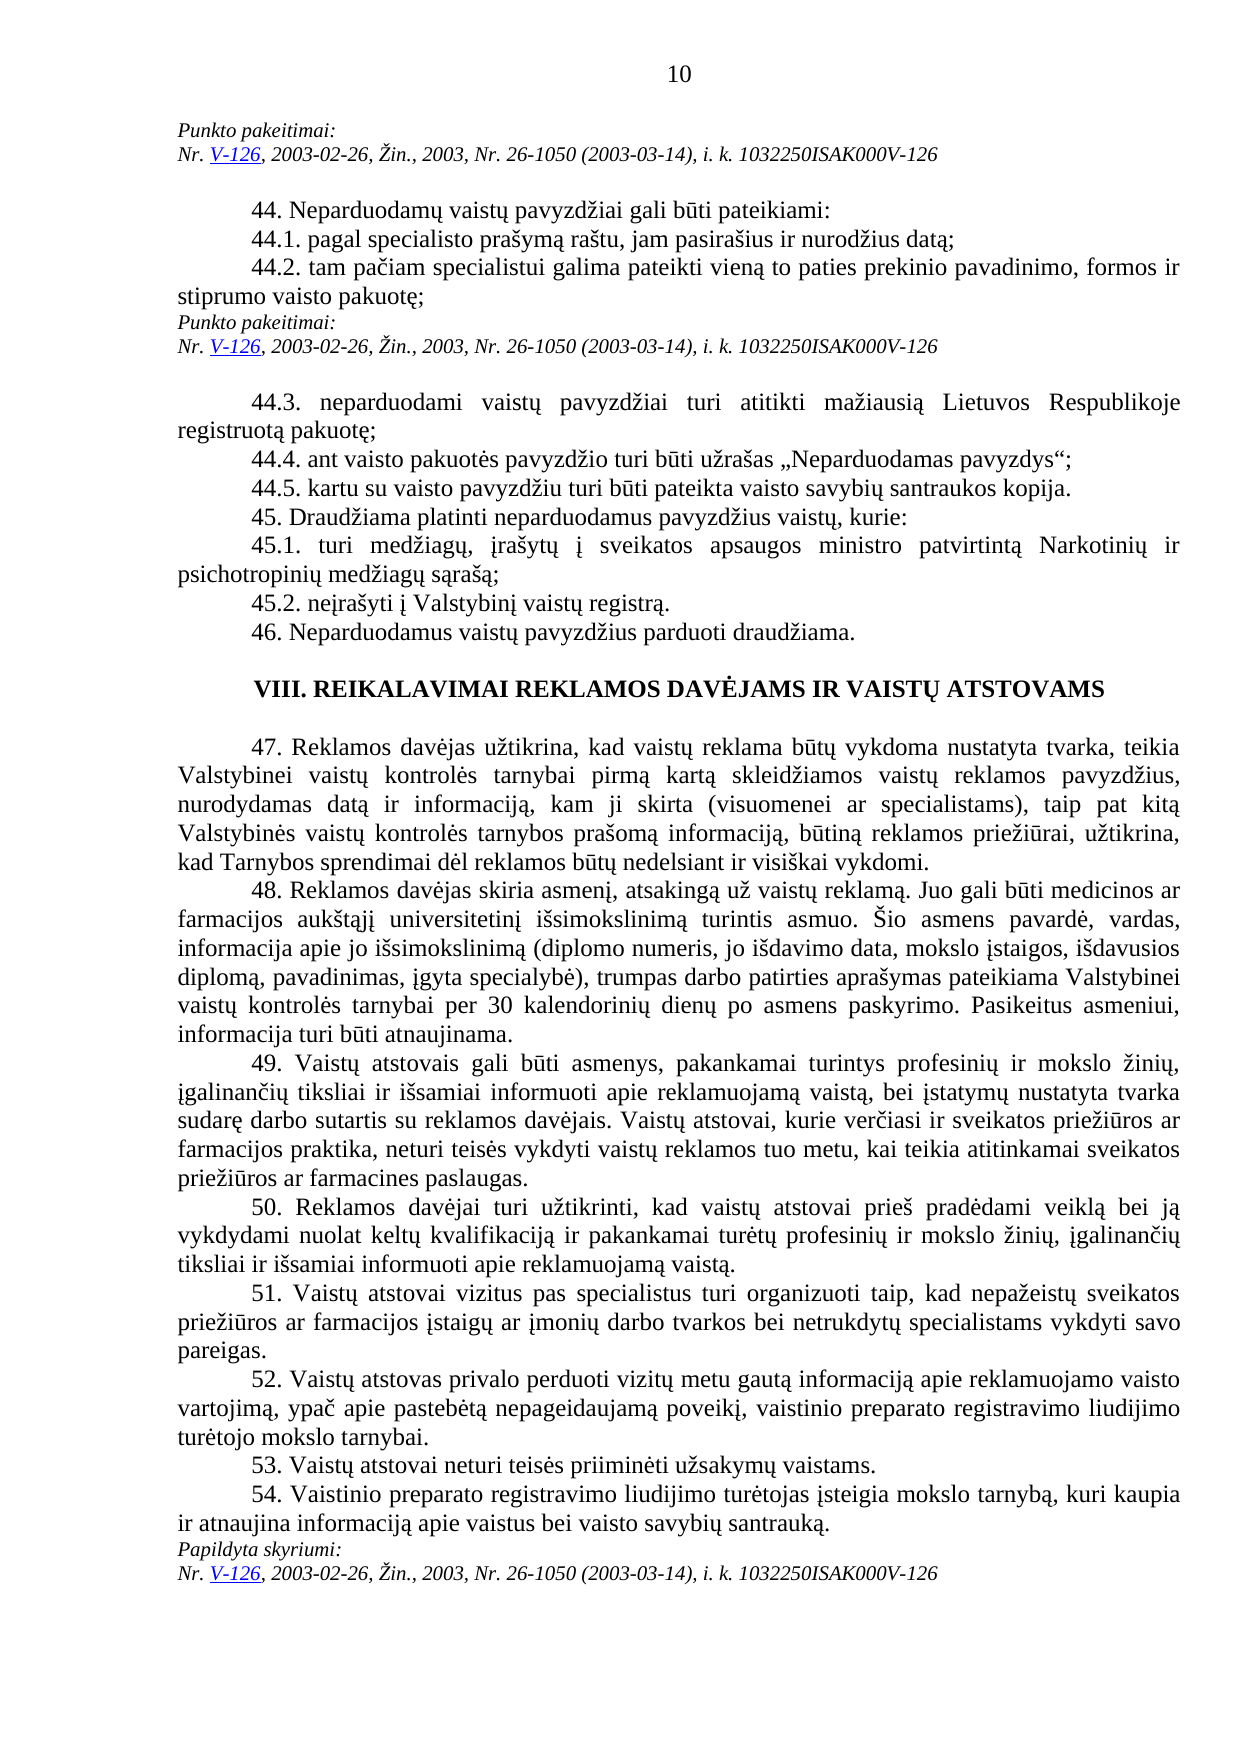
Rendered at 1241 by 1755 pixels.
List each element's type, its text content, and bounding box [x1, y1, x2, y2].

text 50. Reklamos davėjai turi užtikrinti, kad vaistų atstovai prieš pradėdami veiklą bei ją vykdydami nuolat keltų kvalifikaciją ir pakankamai turėtų profesinių ir mokslo žinių, įgalinančių tiksliai ir išsamiai informuoti apie reklamuojamą vaistą. [177, 1192, 1181, 1278]
text 44.3. neparduodami vaistų pavyzdžiai turi atitikti mažiausią Lietuvos Respublikoje registruotą pakuotę; [177, 387, 1181, 444]
text 44.2. tam pačiam specialistui galima pateikti vieną to paties prekinio pavadinimo, formos ir stiprumo vaisto pakuotę; [177, 252, 1181, 310]
text 45. Draudžiama platinti neparduodamus pavyzdžius vaistų, kurie: [177, 502, 1181, 531]
text 44.1. pagal specialisto prašymą raštu, jam pasirašius ir nurodžius datą; [177, 224, 1181, 252]
text 51. Vaistų atstovai vizitus pas specialistus turi organizuoti taip, kad nepažeistų sveikatos priežiūros ar farmacijos įstaigų ar įmonių darbo tvarkos bei netrukdytų specialistams vykdyti savo pareigas. [177, 1278, 1181, 1364]
text Punkto pakeitimai: [177, 310, 1181, 334]
text 48. Reklamos davėjas skiria asmenį, atsakingą už vaistų reklamą. Juo gali būti medicinos ar farmacijos aukštąjį universitetinį išsimokslinimą turintis asmuo. Šio asmens pavardė, vardas, informacija apie jo išsimokslinimą (diplomo numeris, jo išdavimo data, mokslo įstaigos, išdavusios diplomą, pavadinimas, įgyta specialybė), trumpas darbo patirties aprašymas pateikiama Valstybinei vaistų kontrolės tarnybai per 30 kalendorinių dienų po asmens paskyrimo. Pasikeitus asmeniui, informacija turi būti atnaujinama. [177, 876, 1181, 1048]
text 46. Neparduodamus vaistų pavyzdžius parduoti draudžiama. [177, 617, 1181, 646]
text Nr. V-126, 2003-02-26, Žin., 2003, Nr. 26-1050 (2003-03-14), i. k. 1032250ISAK000V-126 [177, 334, 1181, 358]
text Nr. V-126, 2003-02-26, Žin., 2003, Nr. 26-1050 (2003-03-14), i. k. 1032250ISAK000V-126 [177, 1561, 1181, 1585]
text 54. Vaistinio preparato registravimo liudijimo turėtojas įsteigia mokslo tarnybą, kuri kaupia ir atnaujina informaciją apie vaistus bei vaisto savybių santrauką. [177, 1479, 1181, 1537]
text 45.1. turi medžiagų, įrašytų į sveikatos apsaugos ministro patvirtintą Narkotinių ir psichotropinių medžiagų sąrašą; [177, 531, 1181, 588]
text 47. Reklamos davėjas užtikrina, kad vaistų reklama būtų vykdoma nustatyta tvarka, teikia Valstybinei vaistų kontrolės tarnybai pirmą kartą skleidžiamos vaistų reklamos pavyzdžius, nurodydamas datą ir informaciją, kam ji skirta (visuomenei ar specialistams), taip pat kitą Valstybinės vaistų kontrolės tarnybos prašomą informaciją, būtiną reklamos priežiūrai, užtikrina, kad Tarnybos sprendimai dėl reklamos būtų nedelsiant ir visiškai vykdomi. [177, 732, 1181, 876]
text 49. Vaistų atstovais gali būti asmenys, pakankamai turintys profesinių ir mokslo žinių, įgalinančių tiksliai ir išsamiai informuoti apie reklamuojamą vaistą, bei įstatymų nustatyta tvarka sudarę darbo sutartis su reklamos davėjais. Vaistų atstovai, kurie verčiasi ir sveikatos priežiūros ar farmacijos praktika, neturi teisės vykdyti vaistų reklamos tuo metu, kai teikia atitinkamai sveikatos priežiūros ar farmacines paslaugas. [177, 1048, 1181, 1192]
text VIII. REIKALAVIMAI REKLAMOS DAVĖJAMS IR VAISTŲ ATSTOVAMS [177, 674, 1181, 703]
text 45.2. neįrašyti į Valstybinį vaistų registrą. [177, 588, 1181, 617]
text 44.5. kartu su vaisto pavyzdžiu turi būti pateikta vaisto savybių santraukos kopija. [177, 473, 1181, 502]
text 53. Vaistų atstovai neturi teisės priiminėti užsakymų vaistams. [177, 1451, 1181, 1479]
text 44. Neparduodamų vaistų pavyzdžiai gali būti pateikiami: [177, 195, 1181, 224]
text Punkto pakeitimai: [177, 118, 1181, 142]
text Papildyta skyriumi: [177, 1537, 1181, 1561]
text Nr. V-126, 2003-02-26, Žin., 2003, Nr. 26-1050 (2003-03-14), i. k. 1032250ISAK000V-126 [177, 142, 1181, 166]
text 52. Vaistų atstovas privalo perduoti vizitų metu gautą informaciją apie reklamuojamo vaisto vartojimą, ypač apie pastebėtą nepageidaujamą poveikį, vaistinio preparato registravimo liudijimo turėtojo mokslo tarnybai. [177, 1364, 1181, 1451]
text 44.4. ant vaisto pakuotės pavyzdžio turi būti užrašas „Neparduodamas pavyzdys“; [177, 444, 1181, 473]
